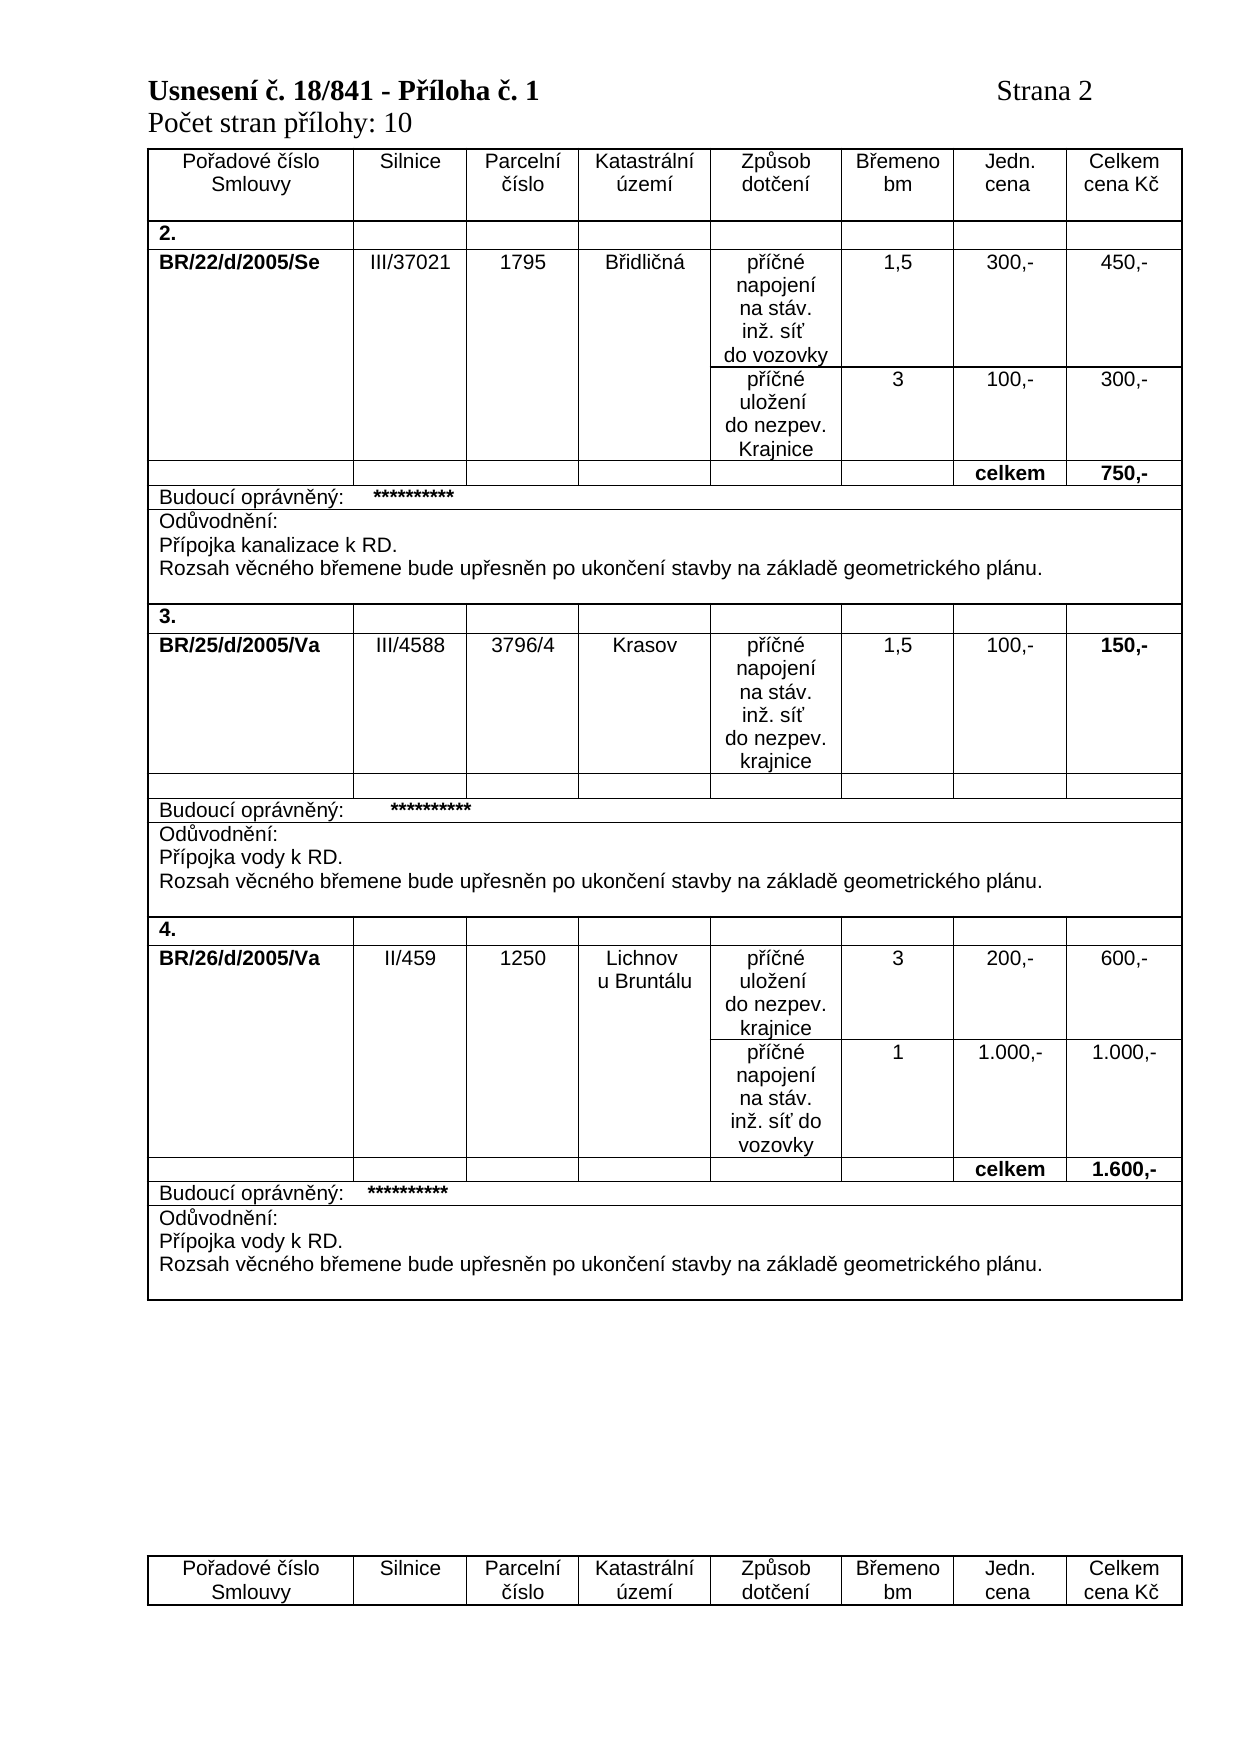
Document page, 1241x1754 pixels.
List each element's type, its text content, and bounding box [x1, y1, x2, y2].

table_cell [354, 222, 466, 249]
table_header Pořadové číslo Smlouvy [149, 150, 353, 219]
table_cell [711, 918, 841, 945]
table_cell 1.000,- [954, 1040, 1066, 1157]
table_cell [842, 918, 953, 945]
table_cell [842, 222, 953, 249]
table_cell příčné napojení na stáv. inž. síť do vozovky [711, 1040, 841, 1157]
table_cell 3 [842, 368, 953, 460]
table_header Břemeno bm [842, 150, 953, 219]
table_cell [354, 461, 466, 485]
table_header 450,- [1067, 250, 1181, 366]
table_header Celkem cena Kč [1067, 1557, 1181, 1604]
table_cell [354, 918, 466, 945]
table_cell [1067, 918, 1181, 945]
table_header 600,- [1067, 946, 1181, 1039]
table_cell [149, 774, 353, 797]
table_header Břemeno bm [842, 1557, 953, 1604]
table_cell Břidličná [579, 250, 710, 460]
table_cell [467, 918, 578, 945]
table_header Jedn. cena [954, 150, 1066, 219]
table_cell [149, 1158, 353, 1181]
table_cell [354, 774, 466, 797]
table_cell příčné napojení na stáv. inž. síť do nezpev. krajnice [711, 634, 841, 773]
table_cell [579, 605, 710, 633]
table_cell [467, 1158, 578, 1181]
table_cell [354, 1158, 466, 1181]
table_cell 100,- [954, 368, 1066, 460]
table_cell [842, 605, 953, 633]
table_header Způsob dotčení [711, 150, 841, 219]
table_cell [954, 774, 1066, 797]
table_header Parcelní číslo [467, 1557, 578, 1604]
table_header příčné uložení do nezpev. krajnice [711, 946, 841, 1039]
table_cell [711, 605, 841, 633]
table_cell 150,- [1067, 634, 1181, 773]
table_cell Budoucí oprávněný: ********** [149, 799, 1181, 822]
table_header Katastrální území [579, 1557, 710, 1604]
table_cell [954, 605, 1066, 633]
table_header 1,5 [842, 250, 953, 366]
table_cell Odůvodnění: Přípojka kanalizace k RD. Rozsah věcného břemene bude upřesněn po ukončení stavby na základě geometrického plánu. [149, 510, 1181, 603]
table_cell [467, 774, 578, 797]
table_header Pořadové číslo Smlouvy [149, 1557, 353, 1604]
table_cell Odůvodnění: Přípojka vody k RD. Rozsah věcného břemene bude upřesněn po ukončení stavby na základě geometrického plánu. [149, 1206, 1181, 1299]
table_cell 300,- [1067, 368, 1181, 460]
table_header 200,- [954, 946, 1066, 1039]
table_cell 100,- [954, 634, 1066, 773]
table_cell 4. [149, 918, 353, 945]
table_cell [467, 605, 578, 633]
table_cell 1,5 [842, 634, 953, 773]
table_cell 750,- [1067, 461, 1181, 485]
table_cell Krasov [579, 634, 710, 773]
table_cell 2. [149, 222, 353, 249]
table_cell [579, 774, 710, 797]
table_cell Odůvodnění: Přípojka vody k RD. Rozsah věcného břemene bude upřesněn po ukončení stavby na základě geometrického plánu. [149, 823, 1181, 916]
table_cell 1.000,- [1067, 1040, 1181, 1157]
table_cell [711, 222, 841, 249]
table_cell BR/26/d/2005/Va [149, 946, 353, 1157]
table_cell 3796/4 [467, 634, 578, 773]
table_cell 1 [842, 1040, 953, 1157]
table_cell celkem [954, 461, 1066, 485]
table_cell [1067, 605, 1181, 633]
table_cell [579, 918, 710, 945]
table_cell [149, 461, 353, 485]
table_header Parcelní číslo [467, 150, 578, 219]
table_header Celkem cena Kč [1067, 150, 1181, 219]
table_cell celkem [954, 1158, 1066, 1181]
table_cell [579, 461, 710, 485]
table_cell [467, 222, 578, 249]
table_cell [711, 1158, 841, 1181]
table_cell [954, 918, 1066, 945]
table_cell [467, 461, 578, 485]
table_cell [1067, 774, 1181, 797]
table_cell BR/25/d/2005/Va [149, 634, 353, 773]
table_cell příčné uložení do nezpev. Krajnice [711, 368, 841, 460]
table_cell 1795 [467, 250, 578, 460]
table_cell Lichnov u Bruntálu [579, 946, 710, 1157]
table_header Jedn. cena [954, 1557, 1066, 1604]
table_header 3 [842, 946, 953, 1039]
table_cell 1250 [467, 946, 578, 1157]
table_cell III/4588 [354, 634, 466, 773]
table_cell [842, 461, 953, 485]
table_cell [1067, 222, 1181, 249]
table_cell [354, 605, 466, 633]
table_cell 3. [149, 605, 353, 633]
table_header příčné napojení na stáv. inž. síť do vozovky [711, 250, 841, 366]
table_cell [579, 222, 710, 249]
table_header Katastrální území [579, 150, 710, 219]
table_cell III/37021 [354, 250, 466, 460]
table_cell [842, 1158, 953, 1181]
table_header Způsob dotčení [711, 1557, 841, 1604]
table_header Silnice [354, 1557, 466, 1604]
table_cell [711, 461, 841, 485]
table_cell [711, 774, 841, 797]
table_cell [954, 222, 1066, 249]
table_cell [842, 774, 953, 797]
table_header 300,- [954, 250, 1066, 366]
table_cell 1.600,- [1067, 1158, 1181, 1181]
table_cell [579, 1158, 710, 1181]
table_cell BR/22/d/2005/Se [149, 250, 353, 460]
table_cell Budoucí oprávněný: ********** [149, 1182, 1181, 1205]
table_cell II/459 [354, 946, 466, 1157]
table_cell Budoucí oprávněný: ********** [149, 486, 1181, 509]
table_header Silnice [354, 150, 466, 219]
